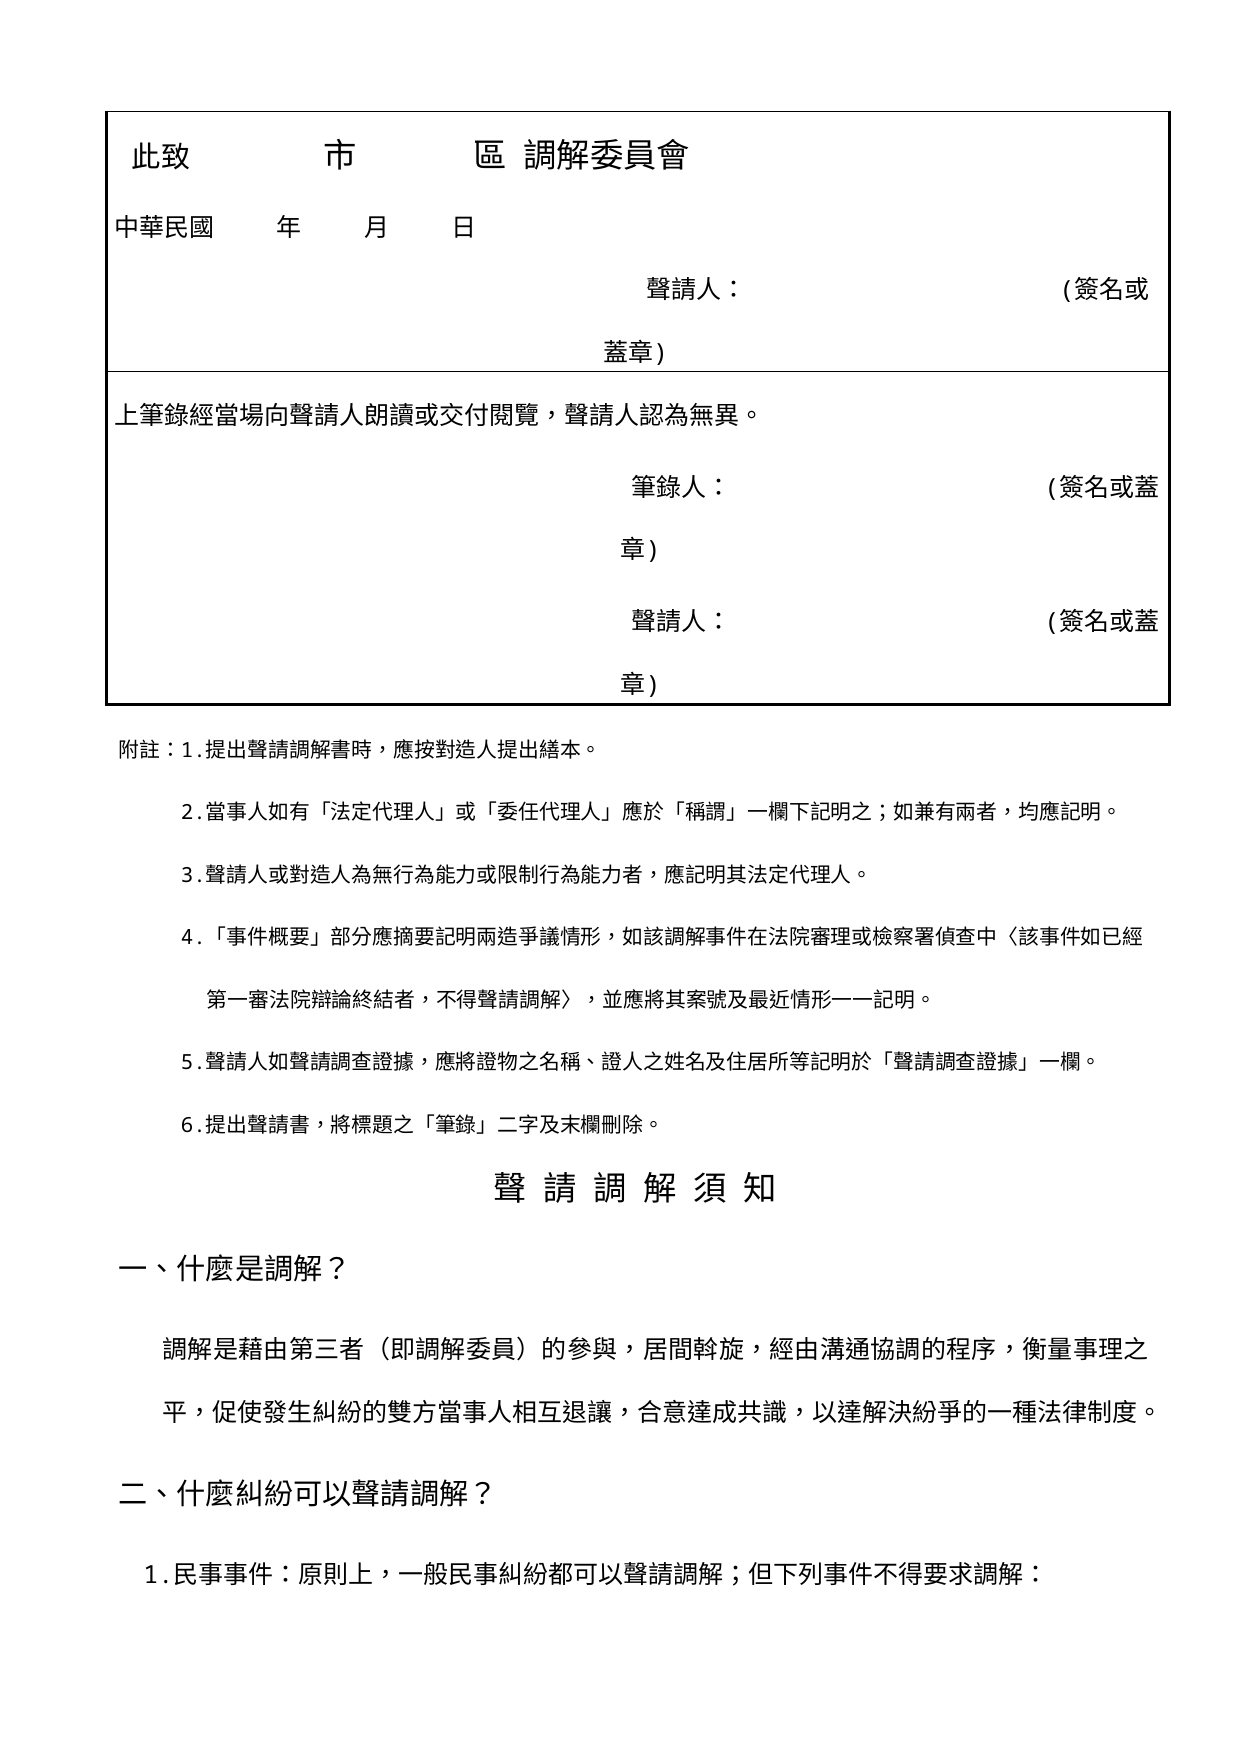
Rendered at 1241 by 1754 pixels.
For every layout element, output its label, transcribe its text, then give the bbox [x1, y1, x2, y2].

text 5.聲請人如聲請調查證據，應將證物之名稱、證人之姓名及住居所等記明於「聲請調查證據」一欄。 [181, 1019, 1152, 1081]
text 調解是藉由第三者（即調解委員）的參與，居間斡旋，經由溝通協調的程序，衡量事理之平，促使發生糾紛的雙方當事人相互退讓，合意達成共識，以達解決紛爭的一種法律制度。 [162, 1306, 1152, 1431]
text 1.民事事件：原則上，一般民事糾紛都可以聲請調解；但下列事件不得要求調解： [118, 1531, 1152, 1594]
text 聲 請 調 解 須 知 [118, 1144, 1152, 1206]
text 6.提出聲請書，將標題之「筆錄」二字及末欄刪除。 [181, 1081, 1152, 1144]
text 一、什麼是調解？ [118, 1225, 1152, 1288]
text 4.「事件概要」部分應摘要記明兩造爭議情形，如該調解事件在法院審理或檢察署偵查中〈該事件如已經第一審法院辯論終結者，不得聲請調解〉，並應將其案號及最近情形一一記明。 [181, 894, 1152, 1019]
text 3.聲請人或對造人為無行為能力或限制行為能力者，應記明其法定代理人。 [118, 831, 1152, 894]
text 二、什麼糾紛可以聲請調解？ [118, 1450, 1152, 1513]
text 附註：1.提出聲請調解書時，應按對造人提出繕本。 [118, 706, 1152, 769]
table_cell 此致 市 區 調解委員會 中華民國 年 月 日 聲請人： (簽名或蓋章) [108, 112, 1168, 371]
text 2.當事人如有「法定代理人」或「委任代理人」應於「稱謂」一欄下記明之；如兼有兩者，均應記明。 [118, 769, 1152, 831]
table_cell 上筆錄經當場向聲請人朗讀或交付閱覽，聲請人認為無異。 筆錄人： (簽名或蓋章) 聲請人： (簽名或蓋章) [108, 372, 1168, 703]
